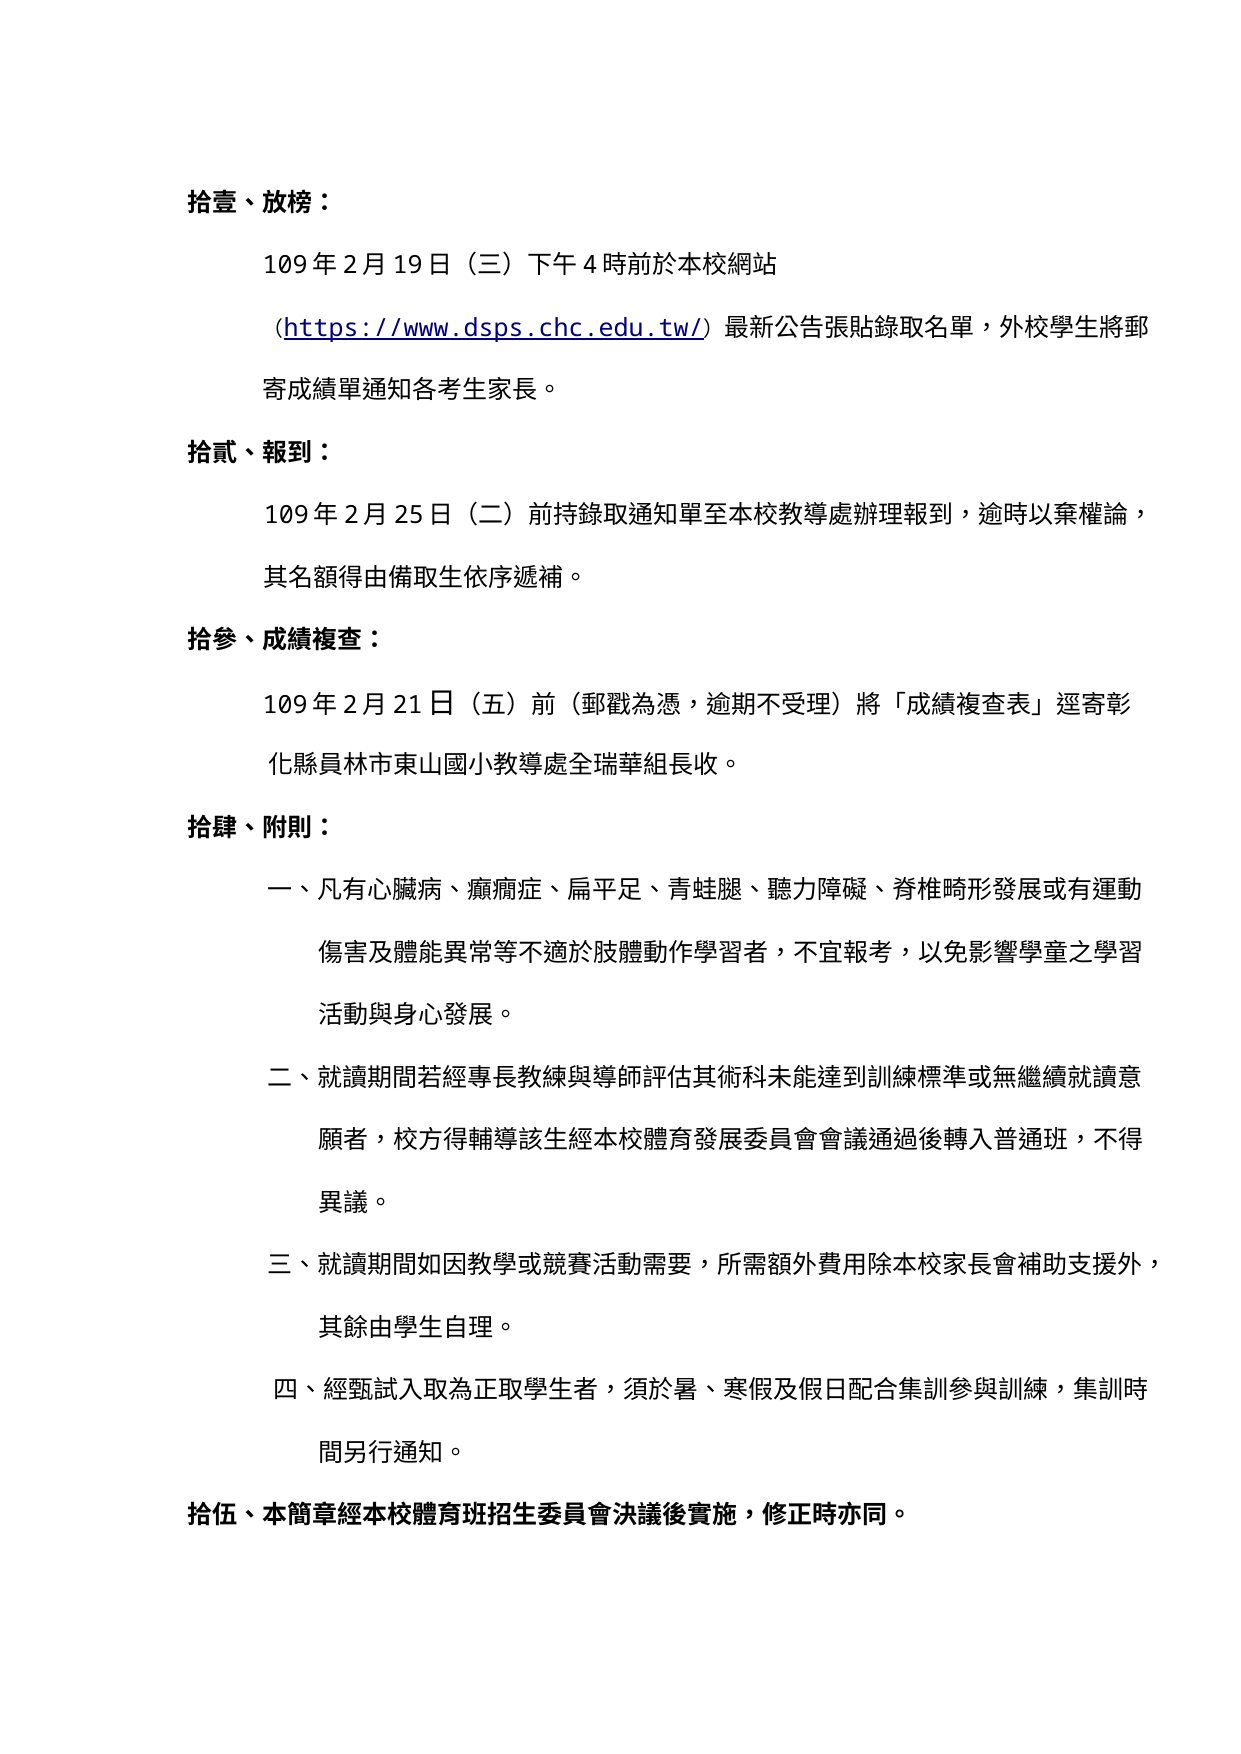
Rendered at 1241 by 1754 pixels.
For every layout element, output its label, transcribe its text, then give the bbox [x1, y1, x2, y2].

text 四、經甄試入取為正取學生者，須於暑、寒假及假日配合集訓參與訓練，集訓時間另行通知。 [244, 1346, 1152, 1471]
text 拾貳、報到： [187, 409, 1152, 471]
text 拾參、成績複查： [187, 596, 1152, 659]
text 109年2月25日（二）前持錄取通知單至本校教導處辦理報到，逾時以棄權論，其名額得由備取生依序遞補。 [264, 471, 1152, 596]
text 109年2月21日（五）前（郵戳為憑，逾期不受理）將「成績複查表」逕寄彰化縣員林市東山國小教導處全瑞華組長收。 [187, 659, 1152, 784]
text 109年2月19日（三）下午4時前於本校網站（https://www.dsps.chc.edu.tw/）最新公告張貼錄取名單，外校學生將郵寄成績單通知各考生家長。 [187, 221, 1152, 409]
text 拾伍、本簡章經本校體育班招生委員會決議後實施，修正時亦同。 [187, 1471, 1152, 1534]
text 一、凡有心臟病、癲癇症、扁平足、青蛙腿、聽力障礙、脊椎畸形發展或有運動傷害及體能異常等不適於肢體動作學習者，不宜報考，以免影響學童之學習活動與身心發展。 [267, 846, 1152, 1034]
text 三、就讀期間如因教學或競賽活動需要，所需額外費用除本校家長會補助支援外，其餘由學生自理。 [267, 1221, 1152, 1346]
text 拾肆、附則： [187, 784, 1152, 846]
text 二、就讀期間若經專長教練與導師評估其術科未能達到訓練標準或無繼續就讀意願者，校方得輔導該生經本校體育發展委員會會議通過後轉入普通班，不得異議。 [267, 1034, 1152, 1221]
text 拾壹、放榜： [187, 159, 1152, 221]
